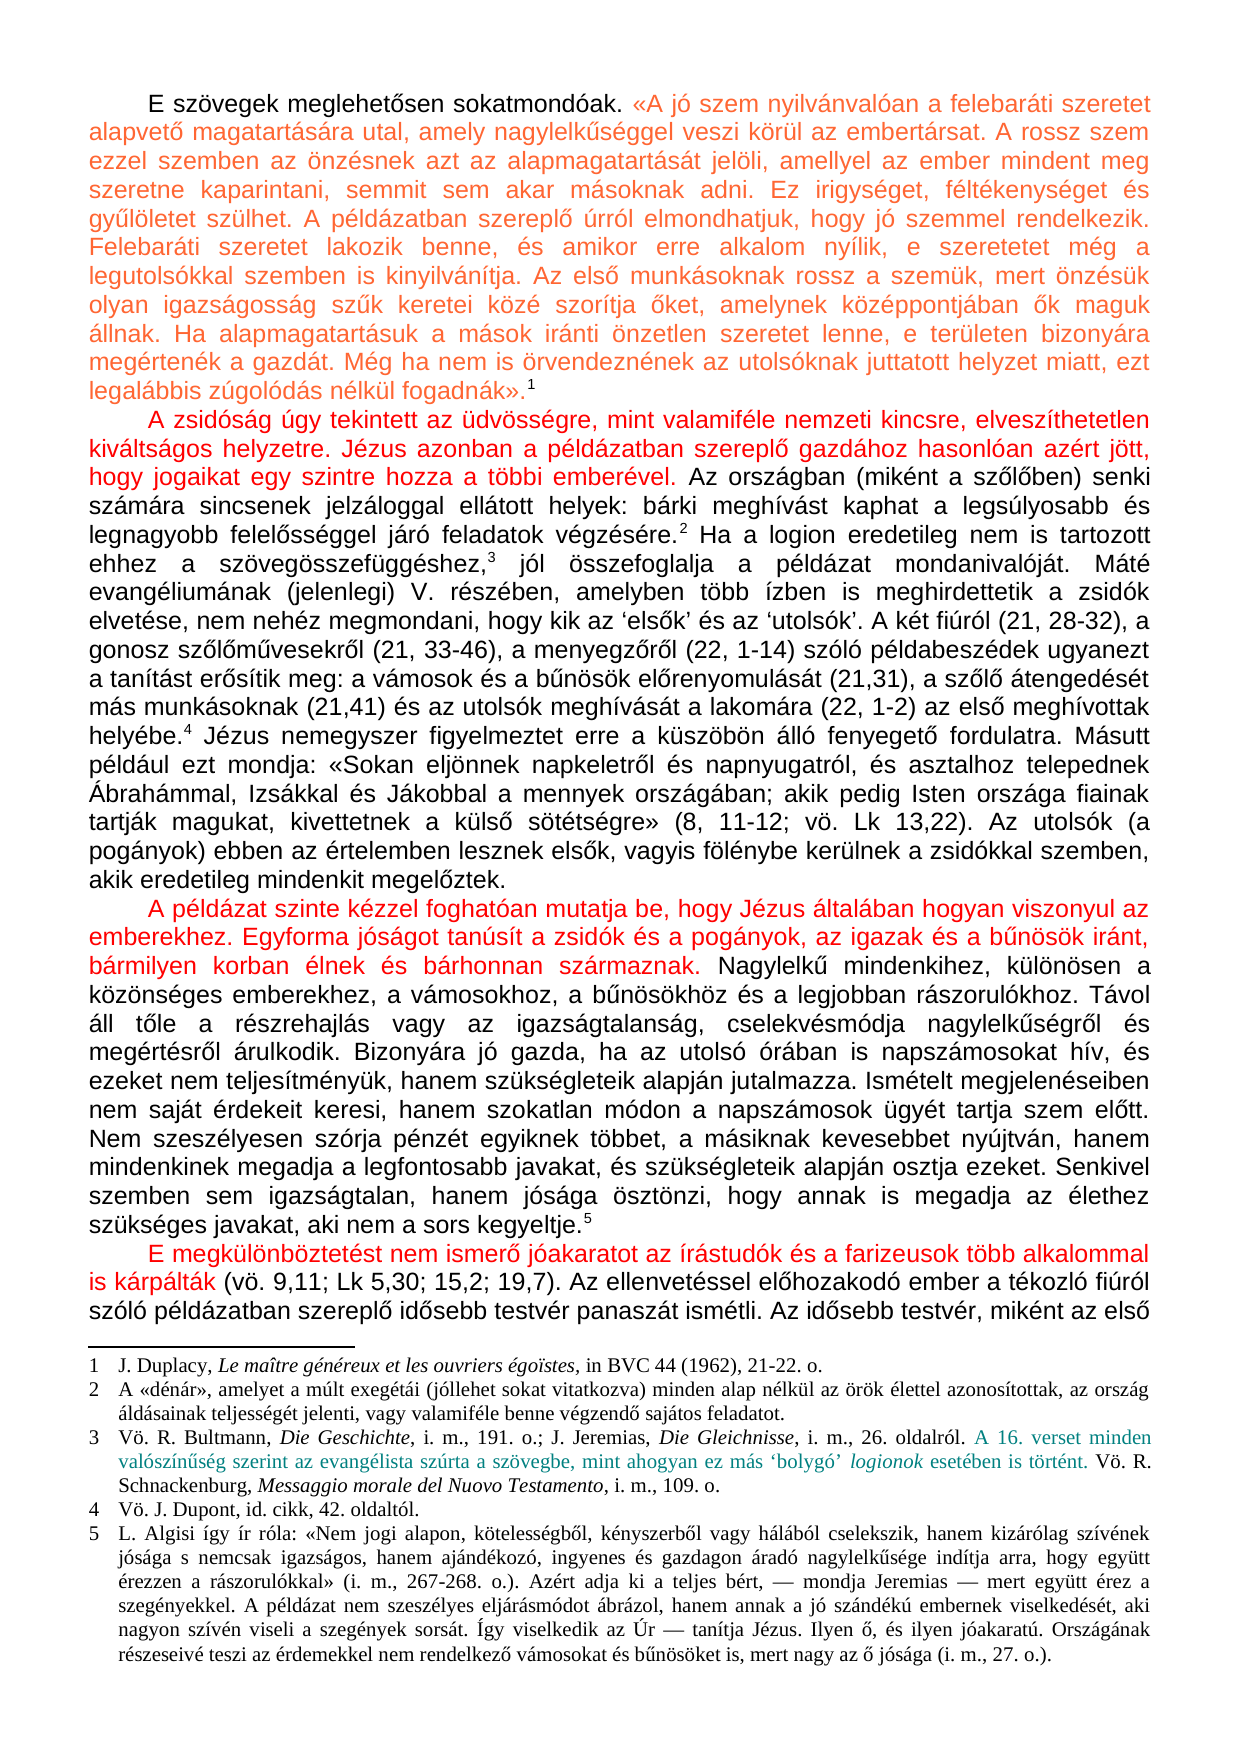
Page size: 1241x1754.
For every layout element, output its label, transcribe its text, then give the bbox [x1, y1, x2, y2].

text E szövegek meglehetősen sokatmondóak. «A jó szem nyilvánvalóan a felebaráti szeretet alapvető magatartására utal, amely nagylelkűséggel veszi körül az embertársat. A rossz szem ezzel szemben az önzésnek azt az alapmagatartását jelöli, amellyel az ember mindent meg szeretne kaparintani, semmit sem akar másoknak adni. Ez irigységet, féltékenységet és gyűlöletet szülhet. A példázatban szereplő úrról elmondhatjuk, hogy jó szemmel rendelkezik. Felebaráti szeretet lakozik benne, és amikor erre alkalom nyílik, e szeretetet még a legutolsókkal szemben is kinyilvánítja. Az első munkásoknak rossz a szemük, mert önzésük olyan igazságosság szűk keretei közé szorítja őket, amelynek középpontjában ők maguk állnak. Ha alapmagatartásuk a mások iránti önzetlen szeretet lenne, e területen bizonyára megértenék a gazdát. Még ha nem is örvendeznének az utolsóknak juttatott helyzet miatt, ezt legalábbis zúgolódás nélkül fogadnák». [88, 88, 1152, 405]
text J. Duplacy, Le maître généreux et les ouvriers égoïstes, in BVC 44 (1962), 21-22. o. [88, 1353, 1152, 1377]
text Vö. R. Bultmann, Die Geschichte, i. m., 191. o.; J. Jeremias, Die Gleichnisse, i. m., 26. oldalról. A 16. verset minden valószínűség szerint az evangélista szúrta a szövegbe, mint ahogyan ez más ‘bolygó’ logionok esetében is történt. Vö. R. Schnackenburg, Messaggio morale del Nuovo Testamento, i. m., 109. o. [88, 1425, 1152, 1497]
text E megkülönböztetést nem ismerő jóakaratot az írástudók és a farizeusok több alkalommal is kárpálták (vö. 9,11; Lk 5,30; 15,2; 19,7). Az ellenvetéssel előhozakodó ember a tékozló fiúról szóló példázatban szereplő idősebb testvér panaszát ismétli. Az idősebb testvér, miként az első [88, 1238, 1152, 1325]
text L. Algisi így ír róla: «Nem jogi alapon, kötelességből, kényszerből vagy hálából cselekszik, hanem kizárólag szívének jósága s nemcsak igazságos, hanem ajándékozó, ingyenes és gazdagon áradó nagylelkűsége indítja arra, hogy együtt érezzen a rászorulókkal» (i. m., 267-268. o.). Azért adja ki a teljes bért, — mondja Jeremias — mert együtt érez a szegényekkel. A példázat nem szeszélyes eljárásmódot ábrázol, hanem annak a jó szándékú embernek viselkedését, aki nagyon szívén viseli a szegények sorsát. Így viselkedik az Úr — tanítja Jézus. Ilyen ő, és ilyen jóakaratú. Országának részeseivé teszi az érdemekkel nem rendelkező vámosokat és bűnösöket is, mert nagy az ő jósága (i. m., 27. o.). [88, 1521, 1152, 1665]
text A «dénár», amelyet a múlt exegétái (jóllehet sokat vitatkozva) minden alap nélkül az örök élettel azonosítottak, az ország áldásainak teljességét jelenti, vagy valamiféle benne végzendő sajátos feladatot. [88, 1377, 1152, 1425]
text A példázat szinte kézzel foghatóan mutatja be, hogy Jézus általában hogyan viszonyul az emberekhez. Egyforma jóságot tanúsít a zsidók és a pogányok, az igazak és a bűnösök iránt, bármilyen korban élnek és bárhonnan származnak. Nagylelkű mindenkihez, különösen a közönséges emberekhez, a vámosokhoz, a bűnösökhöz és a legjobban rászorulókhoz. Távol áll tőle a részrehajlás vagy az igazságtalanság, cselekvésmódja nagylelkűségről és megértésről árulkodik. Bizonyára jó gazda, ha az utolsó órában is napszámosokat hív, és ezeket nem teljesítményük, hanem szükségleteik alapján jutalmazza. Ismételt megjelenéseiben nem saját érdekeit keresi, hanem szokatlan módon a napszámosok ügyét tartja szem előtt. Nem szeszélyesen szórja pénzét egyiknek többet, a másiknak kevesebbet nyújtván, hanem mindenkinek megadja a legfontosabb javakat, és szükségleteik alapján osztja ezeket. Senkivel szemben sem igazságtalan, hanem jósága ösztönzi, hogy annak is megadja az élethez szükséges javakat, aki nem a sors kegyeltje. [88, 893, 1152, 1238]
text Vö. J. Dupont, id. cikk, 42. oldaltól. [88, 1497, 1152, 1521]
text A zsidóság úgy tekintett az üdvösségre, mint valamiféle nemzeti kincsre, elveszíthetetlen kiváltságos helyzetre. Jézus azonban a példázatban szereplő gazdához hasonlóan azért jött, hogy jogaikat egy szintre hozza a többi emberével. Az országban (miként a szőlőben) senki számára sincsenek jelzáloggal ellátott helyek: bárki meghívást kaphat a legsúlyosabb és legnagyobb felelősséggel járó feladatok végzésére. Ha a logion eredetileg nem is tartozott ehhez a szövegösszefüggéshez, jól összefoglalja a példázat mondanivalóját. Máté evangéliumának (jelenlegi) V. részében, amelyben több ízben is meghirdettetik a zsidók elvetése, nem nehéz megmondani, hogy kik az ‘elsők’ és az ‘utolsók’. A két fiúról (21, 28-32), a gonosz szőlőművesekről (21, 33-46), a menyegzőről (22, 1-14) szóló példabeszédek ugyanezt a tanítást erősítik meg: a vámosok és a bűnösök előrenyomulását (21,31), a szőlő átengedését más munkásoknak (21,41) és az utolsók meghívását a lakomára (22, 1-2) az első meghívottak helyébe. Jézus nemegyszer figyelmeztet erre a küszöbön álló fenyegető fordulatra. Másutt például ezt mondja: «Sokan eljönnek napkeletről és napnyugatról, és asztalhoz telepednek Ábrahámmal, Izsákkal és Jákobbal a mennyek országában; akik pedig Isten országa fiainak tartják magukat, kivettetnek a külső sötétségre» (8, 11-12; vö. Lk 13,22). Az utolsók (a pogányok) ebben az értelemben lesznek elsők, vagyis fölénybe kerülnek a zsidókkal szemben, akik eredetileg mindenkit megelőztek. [88, 405, 1152, 893]
